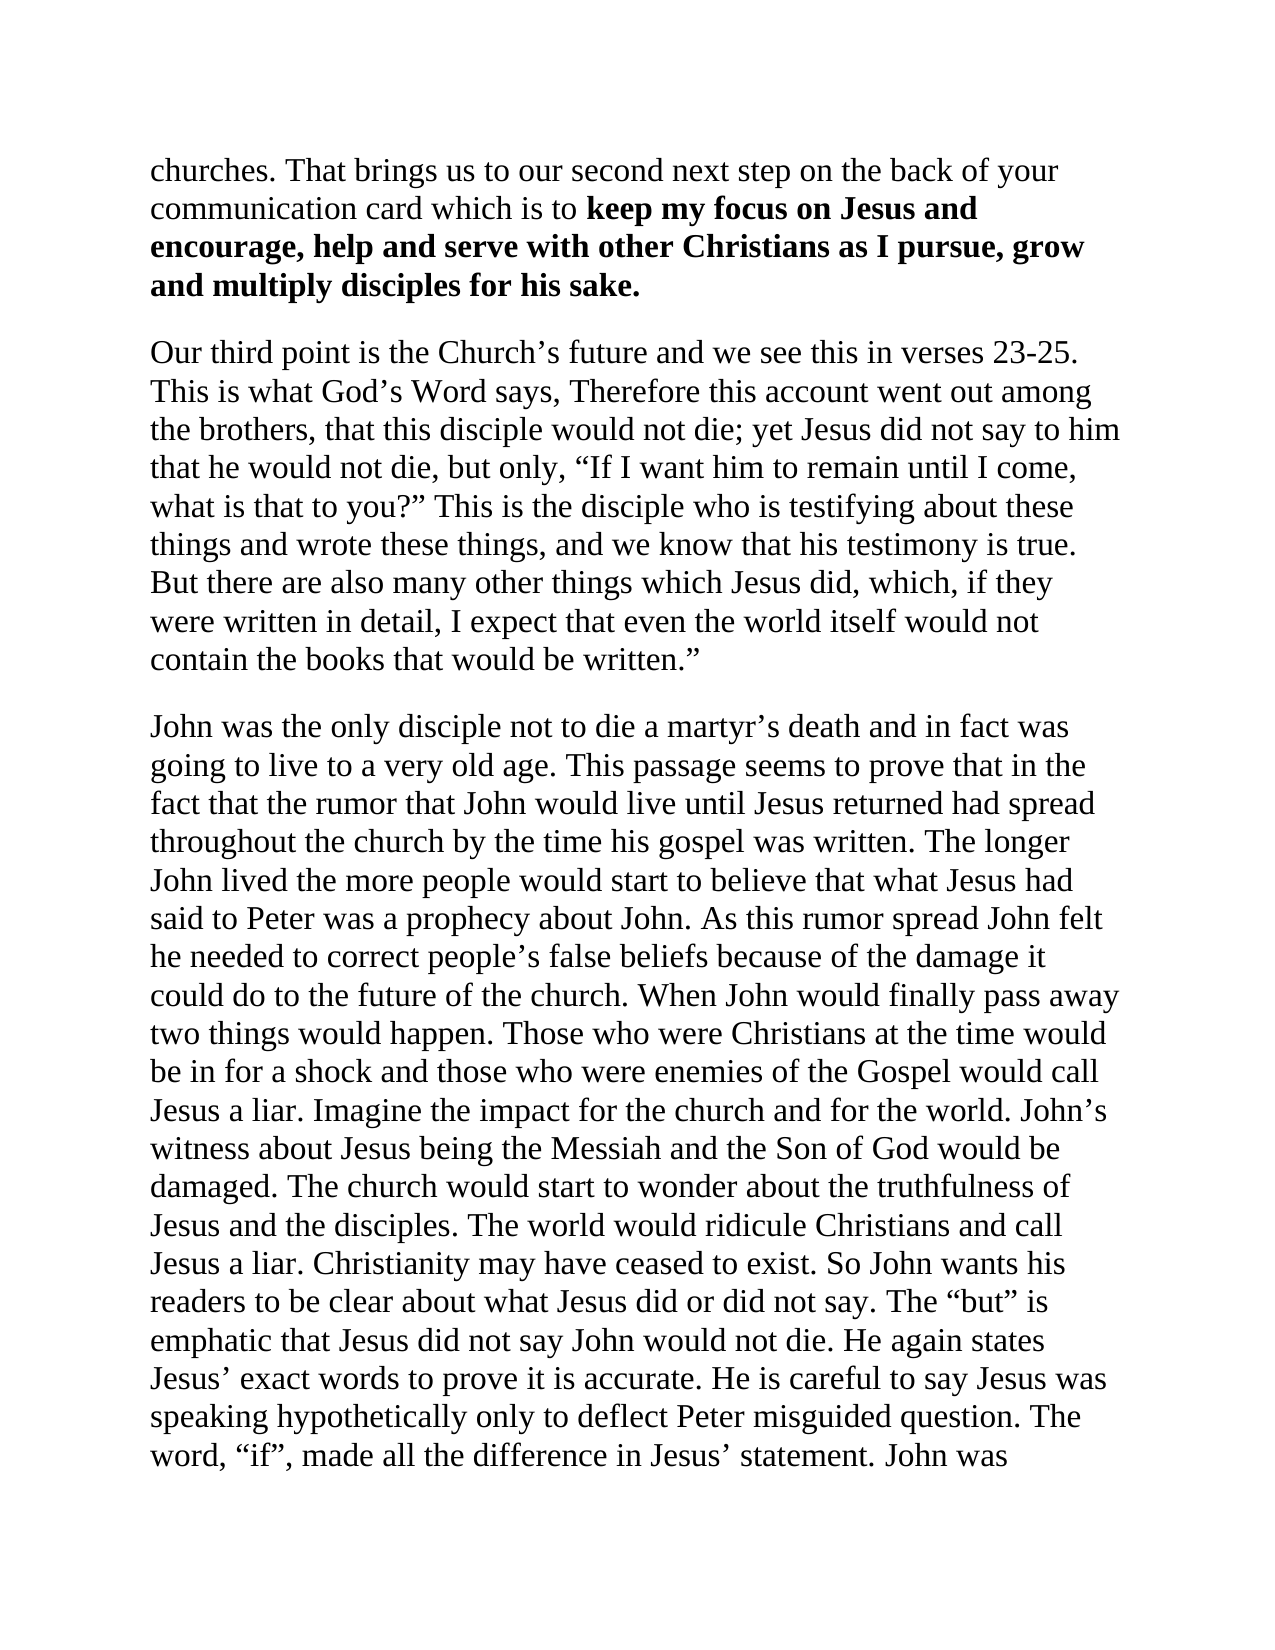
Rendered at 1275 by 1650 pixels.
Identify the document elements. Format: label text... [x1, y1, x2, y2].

text Our third point is the Church’s future and we see this in verses 23-25. This is what God’s Word says, Therefore this account went out among the brothers, that this disciple would not die; yet Jesus did not say to him that he would not die, but only, “If I want him to remain until I come, what is that to you?” This is the disciple who is testifying about these things and wrote these things, and we know that his testimony is true. But there are also many other things which Jesus did, which, if they were written in detail, I expect that even the world itself would not contain the books that would be written.” [150, 332, 1125, 677]
text John was the only disciple not to die a martyr’s death and in fact was going to live to a very old age. This passage seems to prove that in the fact that the rumor that John would live until Jesus returned had spread throughout the church by the time his gospel was written. The longer John lived the more people would start to believe that what Jesus had said to Peter was a prophecy about John. As this rumor spread John felt he needed to correct people’s false beliefs because of the damage it could do to the future of the church. When John would finally pass away two things would happen. Those who were Christians at the time would be in for a shock and those who were enemies of the Gospel would call Jesus a liar. Imagine the impact for the church and for the world. John’s witness about Jesus being the Messiah and the Son of God would be damaged. The church would start to wonder about the truthfulness of Jesus and the disciples. The world would ridicule Christians and call Jesus a liar. Christianity may have ceased to exist. So John wants his readers to be clear about what Jesus did or did not say. The “but” is emphatic that Jesus did not say John would not die. He again states Jesus’ exact words to prove it is accurate. He is careful to say Jesus was speaking hypothetically only to deflect Peter misguided question. The word, “if”, made all the difference in Jesus’ statement. John was [150, 707, 1125, 1473]
text churches. That brings us to our second next step on the back of your communication card which is to keep my focus on Jesus and encourage, help and serve with other Christians as I pursue, grow and multiply disciples for his sake. [150, 150, 1125, 303]
